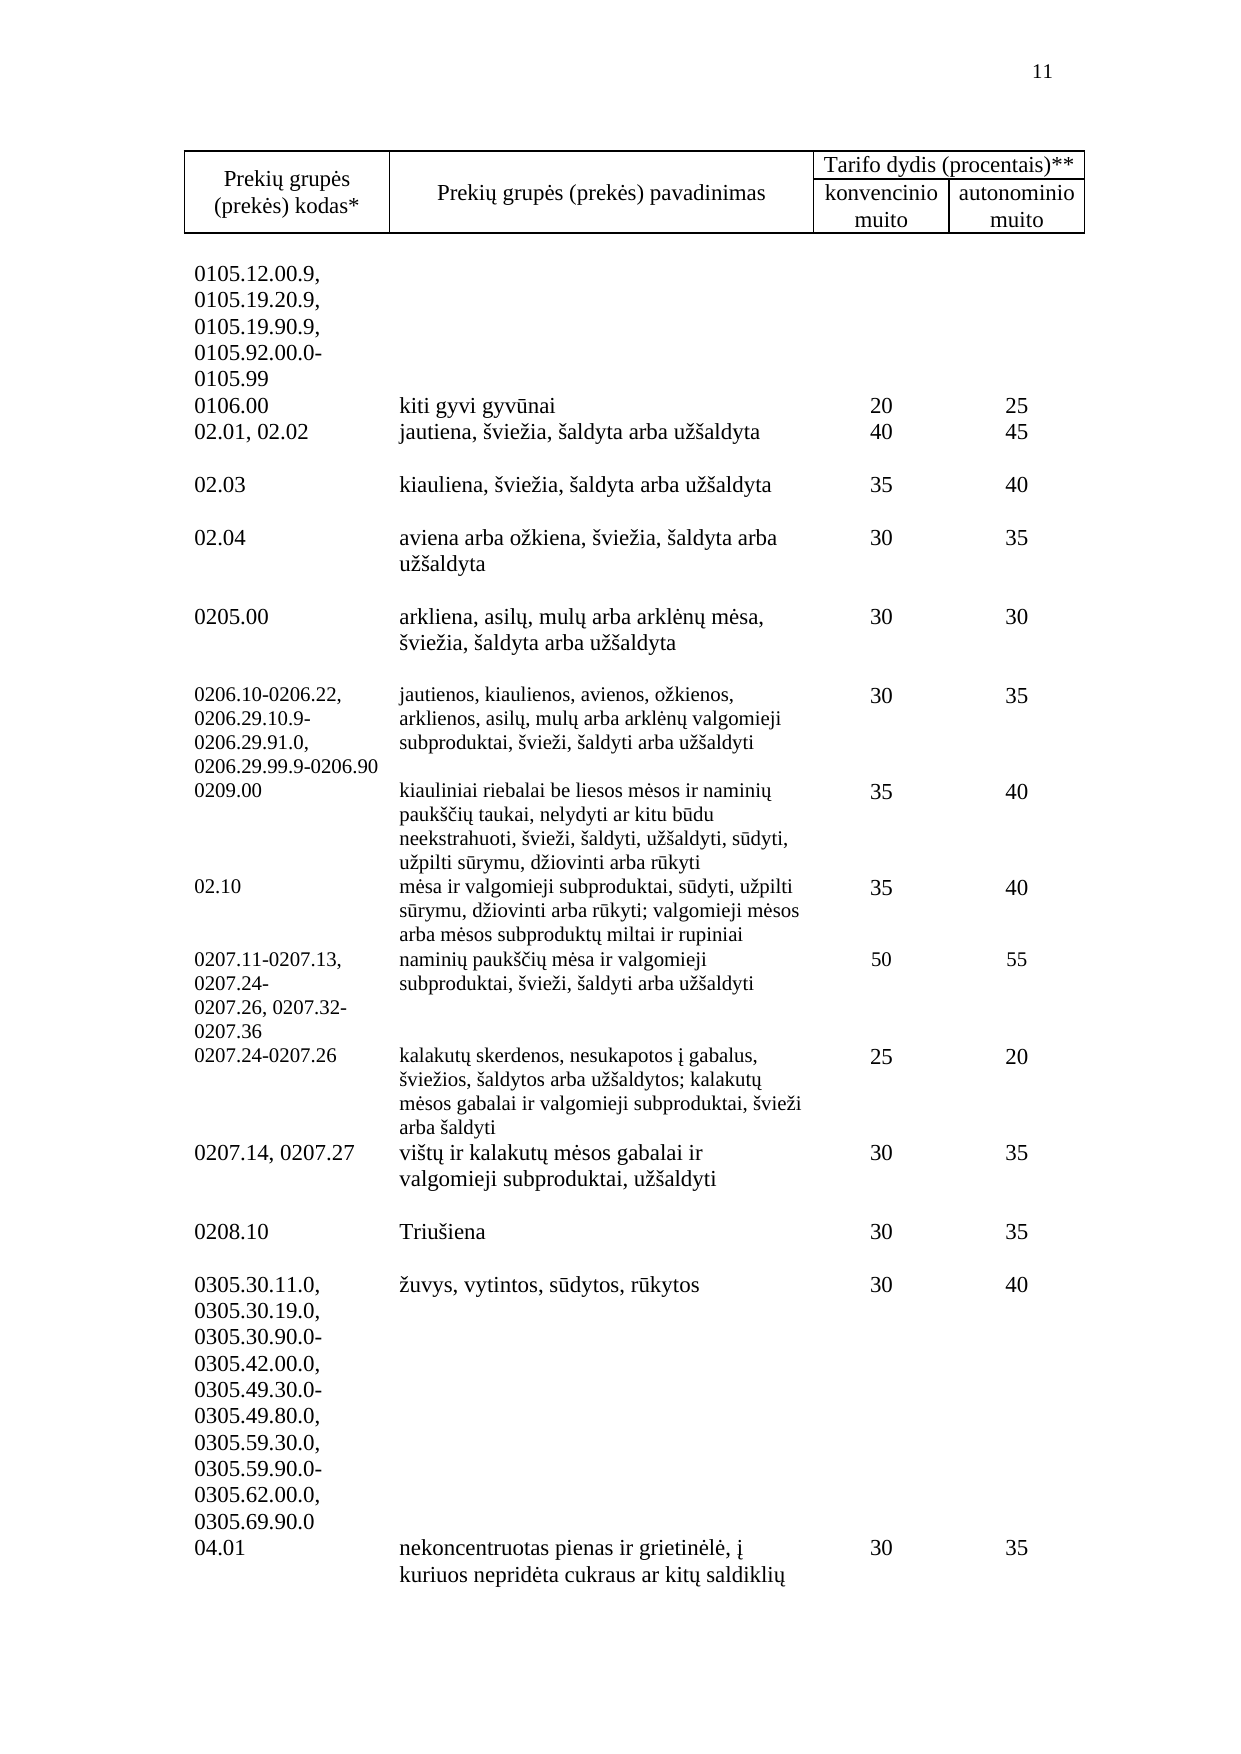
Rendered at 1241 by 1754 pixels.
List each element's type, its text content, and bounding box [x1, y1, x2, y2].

table_cell 30 [814, 682, 949, 778]
table_cell 25 [814, 1043, 949, 1139]
table_cell 30 [814, 1139, 949, 1218]
table_cell aviena arba ožkiena, šviežia, šaldyta arba užšaldyta [389, 524, 813, 603]
table_cell 30 [814, 1218, 949, 1271]
table_header Prekių grupės (prekės) pavadinimas [390, 152, 813, 232]
table_cell jautiena, šviežia, šaldyta arba užšaldyta [389, 418, 813, 471]
table_cell 40 [949, 778, 1084, 874]
table_cell 20 [949, 1043, 1084, 1139]
table_cell 35 [949, 682, 1084, 778]
table_cell 30 [814, 603, 949, 682]
table_cell 35 [814, 874, 949, 946]
table_cell 20 [814, 392, 949, 418]
table_cell konvencinio muito [814, 180, 948, 232]
table_cell 0305.30.11.0, 0305.30.19.0, 0305.30.90.0-0305.42.00.0, 0305.49.30.0-0305.49.80.0, 0305.59.30.0, 0305.59.90.0-0305.62.00.0, 0305.69.90.0 [184, 1271, 389, 1534]
table_cell 25 [949, 392, 1084, 418]
table_cell naminių paukščių mėsa ir valgomieji subproduktai, švieži, šaldyti arba užšaldyti [389, 946, 813, 1043]
table_cell 30 [949, 603, 1084, 682]
table_cell 35 [949, 1534, 1084, 1587]
table_cell mėsa ir valgomieji subproduktai, sūdyti, užpilti sūrymu, džiovinti arba rūkyti; valgomieji mėsos arba mėsos subproduktų miltai ir rupiniai [389, 874, 813, 946]
table_cell Triušiena [389, 1218, 813, 1271]
table_cell 40 [949, 471, 1084, 524]
table_cell kalakutų skerdenos, nesukapotos į gabalus, šviežios, šaldytos arba užšaldytos; kalakutų mėsos gabalai ir valgomieji subproduktai, švieži arba šaldyti [389, 1043, 813, 1139]
table_cell 35 [814, 471, 949, 524]
table_cell jautienos, kiaulienos, avienos, ožkienos, arklienos, asilų, mulų arba arklėnų valgomieji subproduktai, švieži, šaldyti arba užšaldyti [389, 682, 813, 778]
table_cell 35 [949, 524, 1084, 603]
table_header Prekių grupės (prekės) kodas* [185, 152, 389, 232]
table_cell nekoncentruotas pienas ir grietinėlė, į kuriuos nepridėta cukraus ar kitų saldiklių [389, 1534, 813, 1587]
table_cell [389, 260, 813, 392]
table_cell autonominio muito [950, 180, 1084, 232]
table_cell [184, 234, 389, 260]
table_cell [949, 234, 1084, 260]
table_cell vištų ir kalakutų mėsos gabalai ir valgomieji subproduktai, užšaldyti [389, 1139, 813, 1218]
table_cell 30 [814, 524, 949, 603]
table_cell 30 [814, 1534, 949, 1587]
table_cell 45 [949, 418, 1084, 471]
table_cell 0106.00 [184, 392, 389, 418]
table_cell 0207.11-0207.13, 0207.24- 0207.26, 0207.32-0207.36 [184, 946, 389, 1043]
table_cell 50 [814, 946, 949, 1043]
table_cell 0207.24-0207.26 [184, 1043, 389, 1139]
table_cell 02.03 [184, 471, 389, 524]
table_cell 0207.14, 0207.27 [184, 1139, 389, 1218]
table_cell 04.01 [184, 1534, 389, 1587]
table_cell 35 [949, 1139, 1084, 1218]
table_cell 0206.10-0206.22, 0206.29.10.9-0206.29.91.0, 0206.29.99.9-0206.90 [184, 682, 389, 778]
table_cell 02.04 [184, 524, 389, 603]
table_cell 30 [814, 1271, 949, 1534]
table_cell [814, 260, 949, 392]
table_cell kiti gyvi gyvūnai [389, 392, 813, 418]
table_cell 40 [949, 1271, 1084, 1534]
table_cell kiauliena, šviežia, šaldyta arba užšaldyta [389, 471, 813, 524]
table_cell [949, 260, 1084, 392]
table_cell 0105.12.00.9, 0105.19.20.9, 0105.19.90.9, 0105.92.00.0-0105.99 [184, 260, 389, 392]
table_cell kiauliniai riebalai be liesos mėsos ir naminių paukščių taukai, nelydyti ar kitu būdu neekstrahuoti, švieži, šaldyti, užšaldyti, sūdyti, užpilti sūrymu, džiovinti arba rūkyti [389, 778, 813, 874]
table_cell 40 [814, 418, 949, 471]
table_cell 35 [814, 778, 949, 874]
table_cell [389, 234, 813, 260]
table_cell arkliena, asilų, mulų arba arklėnų mėsa, šviežia, šaldyta arba užšaldyta [389, 603, 813, 682]
table_cell 02.10 [184, 874, 389, 946]
table_cell [814, 234, 949, 260]
table_cell 02.01, 02.02 [184, 418, 389, 471]
table_cell žuvys, vytintos, sūdytos, rūkytos [389, 1271, 813, 1534]
table_cell 55 [949, 946, 1084, 1043]
table_header Tarifo dydis (procentais)** [814, 152, 1084, 178]
table_cell 40 [949, 874, 1084, 946]
table_cell 0209.00 [184, 778, 389, 874]
table_cell 0208.10 [184, 1218, 389, 1271]
table_cell 35 [949, 1218, 1084, 1271]
table_cell 0205.00 [184, 603, 389, 682]
